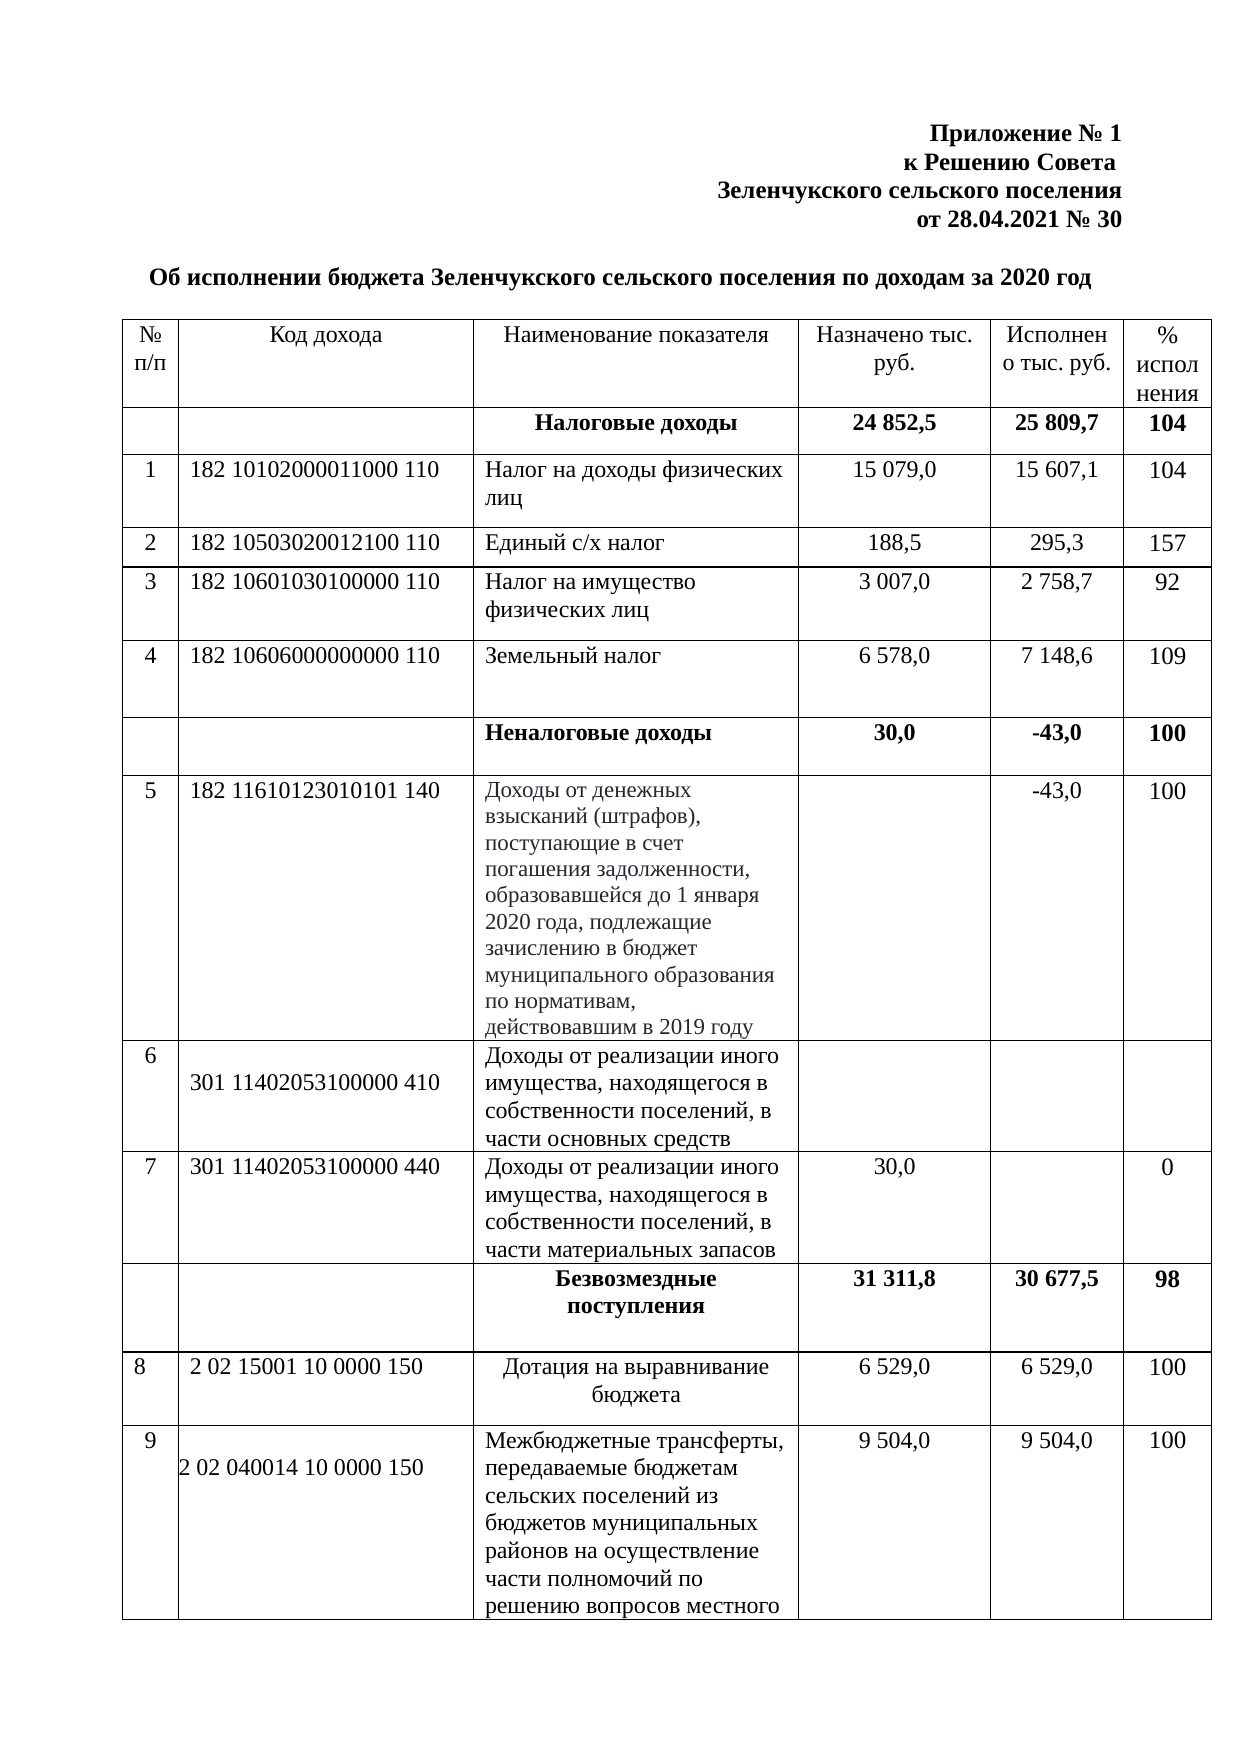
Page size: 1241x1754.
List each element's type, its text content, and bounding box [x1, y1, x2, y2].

table_cell 104 [1124, 408, 1211, 454]
table_cell [799, 1041, 990, 1151]
table_cell [1212, 1351, 1227, 1424]
table_cell 2 02 040014 10 0000 150 [179, 1426, 473, 1619]
table_cell 182 10102000011000 110 [179, 455, 473, 527]
table_cell 98 [1124, 1264, 1211, 1351]
table_header Назначено тыс. руб. [799, 320, 990, 407]
table_header Наименование показателя [474, 320, 798, 407]
table_cell Единый с/х налог [474, 528, 798, 566]
table_cell [179, 408, 473, 454]
table_cell Неналоговые доходы [474, 718, 798, 775]
table_cell 6 578,0 [799, 641, 990, 717]
table_cell 182 10601030100000 110 [179, 568, 473, 640]
table_cell Доходы от реализации иного имущества, находящегося в собственности поселений, в части материальных запасов [474, 1152, 798, 1263]
text к Решению Совета [118, 147, 1122, 176]
table_cell [179, 1264, 473, 1351]
table_cell 109 [1124, 641, 1211, 717]
table_cell 182 11610123010101 140 [179, 776, 473, 1040]
table_cell 8 [123, 1353, 178, 1424]
table_cell [123, 1264, 178, 1351]
table_cell [118, 1351, 122, 1424]
text Приложение № 1 [118, 118, 1122, 147]
table_cell 25 809,7 [991, 408, 1123, 454]
table_cell [1124, 1041, 1211, 1151]
table_cell 6 529,0 [991, 1353, 1123, 1424]
table_cell [1212, 775, 1227, 1351]
table_cell 3 007,0 [799, 568, 990, 640]
table_cell 295,3 [991, 528, 1123, 566]
table_cell -43,0 [991, 776, 1123, 1040]
table_cell Безвозмездные поступления [474, 1264, 798, 1351]
table_cell Доходы от денежных взысканий (штрафов), поступающие в счет погашения задолженности, образовавшейся до 1 января 2020 года, подлежащие зачислению в бюджет муниципального образования по нормативам, действовавшим в 2019 году [474, 776, 798, 1040]
text Об исполнении бюджета Зеленчукского сельского поселения по доходам за 2020 год [118, 262, 1122, 291]
table_cell 9 [123, 1426, 178, 1619]
table_cell Налог на имущество физических лиц [474, 568, 798, 640]
table_cell [1212, 566, 1227, 640]
table_cell [991, 1152, 1123, 1263]
table_cell [118, 1425, 122, 1619]
table_cell 4 [123, 641, 178, 717]
table_cell 6 [123, 1041, 178, 1151]
table_cell 182 10503020012100 110 [179, 528, 473, 566]
table_cell [118, 566, 122, 640]
table_cell 30,0 [799, 718, 990, 775]
table_cell [1212, 640, 1227, 717]
text Зеленчукского сельского поселения [118, 176, 1122, 204]
table_cell [118, 407, 122, 566]
table_header Исполнено тыс. руб. [991, 320, 1123, 407]
table_cell [123, 408, 178, 454]
table_cell 100 [1124, 776, 1211, 1040]
table_cell 182 10606000000000 110 [179, 641, 473, 717]
table_cell 0 [1124, 1152, 1211, 1263]
table_cell 31 311,8 [799, 1264, 990, 1351]
table_cell Доходы от реализации иного имущества, находящегося в собственности поселений, в части основных средств [474, 1041, 798, 1151]
table_cell 7 148,6 [991, 641, 1123, 717]
table_cell 30,0 [799, 1152, 990, 1263]
table_cell 2 02 15001 10 0000 150 [179, 1353, 473, 1424]
table_cell [1212, 1425, 1227, 1619]
table_cell 30 677,5 [991, 1264, 1123, 1351]
table_cell -43,0 [991, 718, 1123, 775]
table_header % исполнения [1124, 320, 1211, 407]
table_cell 9 504,0 [991, 1426, 1123, 1619]
table_cell Дотация на выравнивание бюджета [474, 1353, 798, 1424]
table_cell [123, 718, 178, 775]
table_cell 301 11402053100000 410 [179, 1041, 473, 1151]
table_cell 3 [123, 568, 178, 640]
table_cell 15 607,1 [991, 455, 1123, 527]
table_cell 100 [1124, 1353, 1211, 1424]
table_cell 6 529,0 [799, 1353, 990, 1424]
table_cell 100 [1124, 718, 1211, 775]
table_cell 24 852,5 [799, 408, 990, 454]
table_header Код дохода [179, 320, 473, 407]
table_cell 2 [123, 528, 178, 566]
table_cell 301 11402053100000 440 [179, 1152, 473, 1263]
table_header [1212, 319, 1227, 407]
table_cell [118, 717, 122, 775]
table_cell [1212, 407, 1227, 566]
table_cell 104 [1124, 455, 1211, 527]
table_cell Налоговые доходы [474, 408, 798, 454]
table_cell [799, 776, 990, 1040]
table_cell Налог на доходы физических лиц [474, 455, 798, 527]
table_cell 2 758,7 [991, 568, 1123, 640]
table_cell [118, 640, 122, 717]
table_cell [118, 775, 122, 1351]
table_cell 157 [1124, 528, 1211, 566]
table_cell Межбюджетные трансферты, передаваемые бюджетам сельских поселений из бюджетов муниципальных районов на осуществление части полномочий по решению вопросов местного [474, 1426, 798, 1619]
table_header [118, 319, 122, 407]
table_header № п/п [123, 320, 178, 407]
table_cell [991, 1041, 1123, 1151]
table_cell 188,5 [799, 528, 990, 566]
table_cell 7 [123, 1152, 178, 1263]
table_cell [1212, 717, 1227, 775]
table_cell 9 504,0 [799, 1426, 990, 1619]
text от 28.04.2021 № 30 [118, 204, 1122, 233]
table_cell 5 [123, 776, 178, 1040]
table_cell 100 [1124, 1426, 1211, 1619]
table_cell 92 [1124, 568, 1211, 640]
table_cell 15 079,0 [799, 455, 990, 527]
table_cell 1 [123, 455, 178, 527]
table_cell [179, 718, 473, 775]
table_cell Земельный налог [474, 641, 798, 717]
